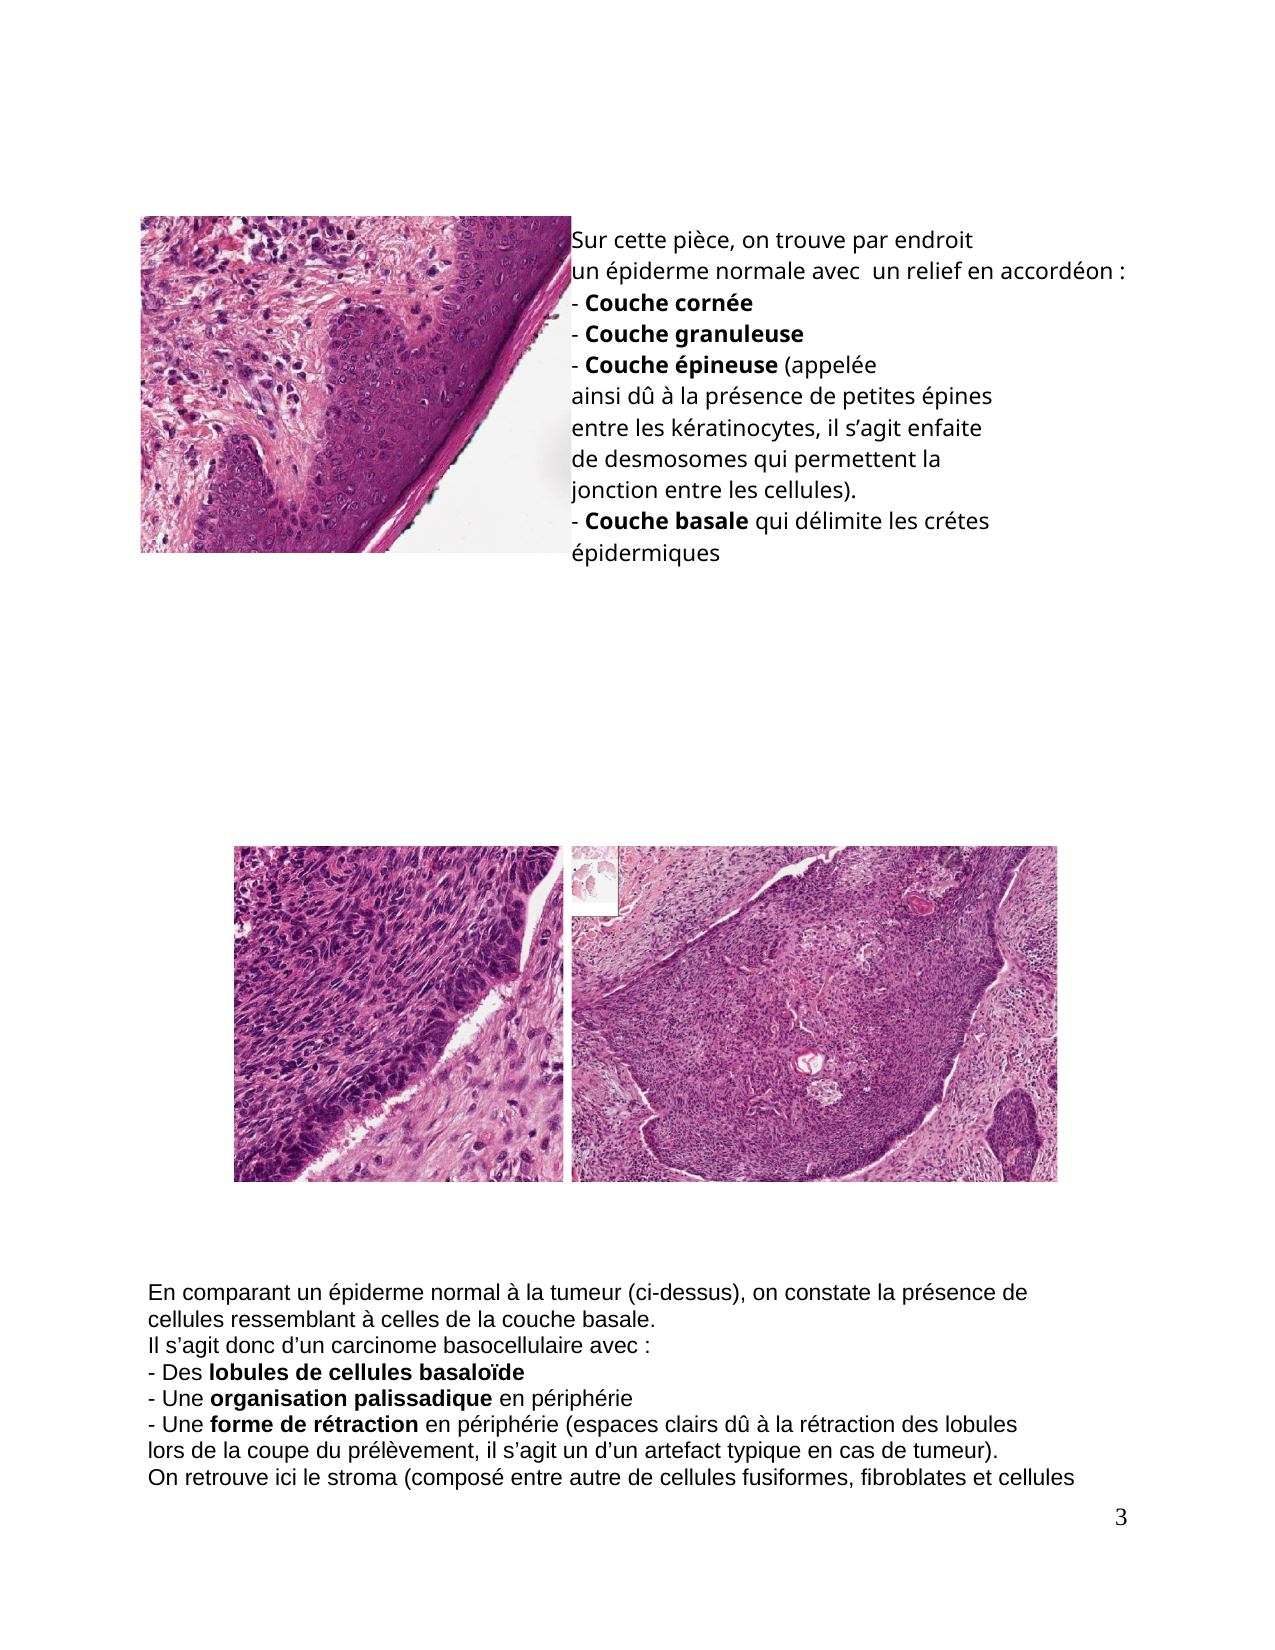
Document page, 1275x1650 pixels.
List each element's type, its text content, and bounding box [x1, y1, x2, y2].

text - Couche épineuse (appelée [572, 349, 1127, 380]
text - Une forme de rétraction en périphérie (espaces clairs dû à la rétraction des lobules [148, 1411, 1127, 1437]
text En comparant un épiderme normal à la tumeur (ci-dessus), on constate la présence de [148, 1279, 1127, 1306]
text - Couche basale qui délimite les crétes épidermiques [148, 505, 1127, 568]
text de desmosomes qui permettent la [572, 443, 1127, 474]
text lors de la coupe du prélèvement, il s’agit un d’un artefact typique en cas de tumeur). [148, 1437, 1127, 1464]
text - Des lobules de cellules basaloïde [148, 1358, 1127, 1385]
text - Couche granuleuse [572, 318, 1127, 349]
text Il s’agit donc d’un carcinome basocellulaire avec : [148, 1332, 1127, 1358]
text - Couche cornée [572, 287, 1127, 318]
text un épiderme normale avec un relief en accordéon : [572, 255, 1127, 287]
text On retrouve ici le stroma (composé entre autre de cellules fusiformes, fibroblates et cellules [148, 1464, 1127, 1490]
text - Une organisation palissadique en périphérie [148, 1385, 1127, 1411]
text entre les kératinocytes, il s’agit enfaite [572, 412, 1127, 443]
text ainsi dû à la présence de petites épines [572, 380, 1127, 412]
text cellules ressemblant à celles de la couche basale. [148, 1306, 1127, 1332]
text jonction entre les cellules). [572, 474, 1127, 505]
text Sur cette pièce, on trouve par endroit [572, 224, 1127, 255]
